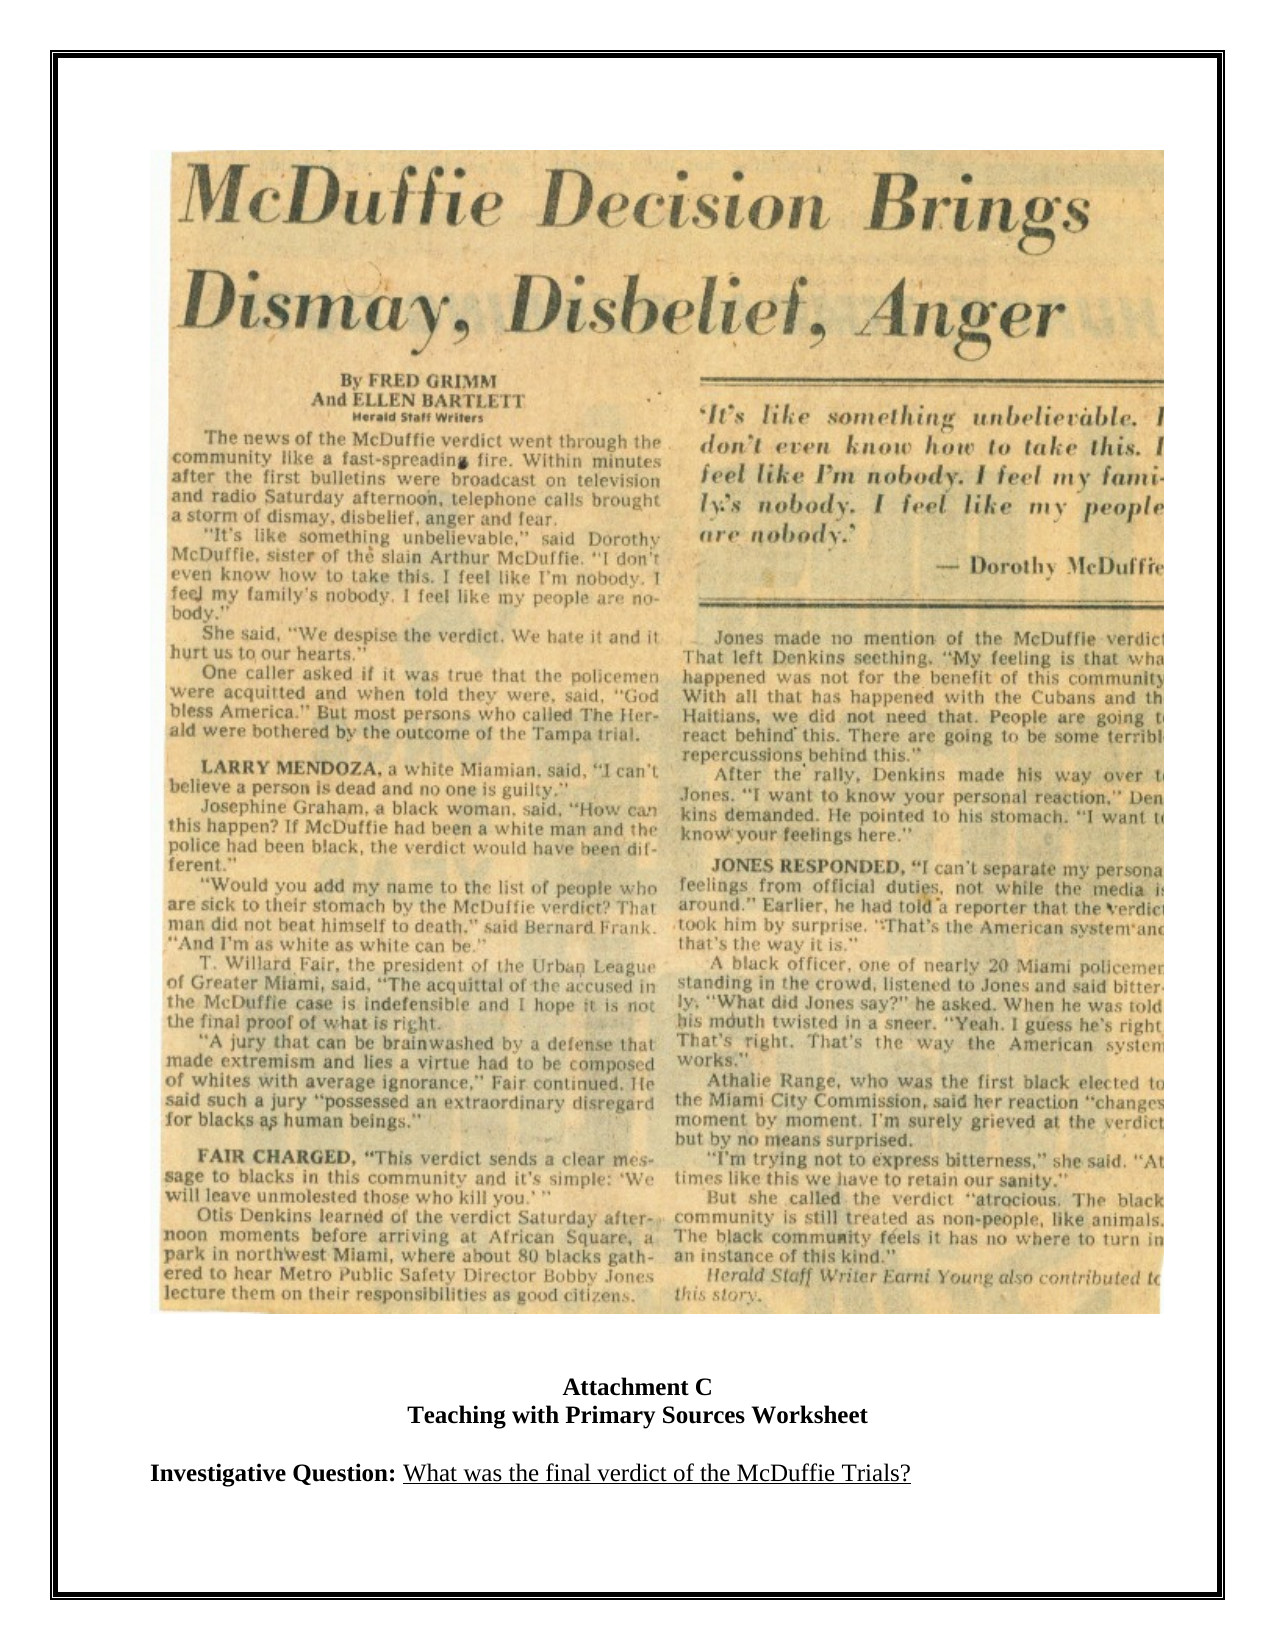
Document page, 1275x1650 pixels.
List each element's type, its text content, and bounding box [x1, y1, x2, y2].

picture [150, 150, 1164, 1314]
text Teaching with Primary Sources Worksheet [150, 1400, 1125, 1429]
text Investigative Question: What was the final verdict of the McDuffie Trials? [150, 1458, 1125, 1487]
text Attachment C [150, 1372, 1125, 1400]
